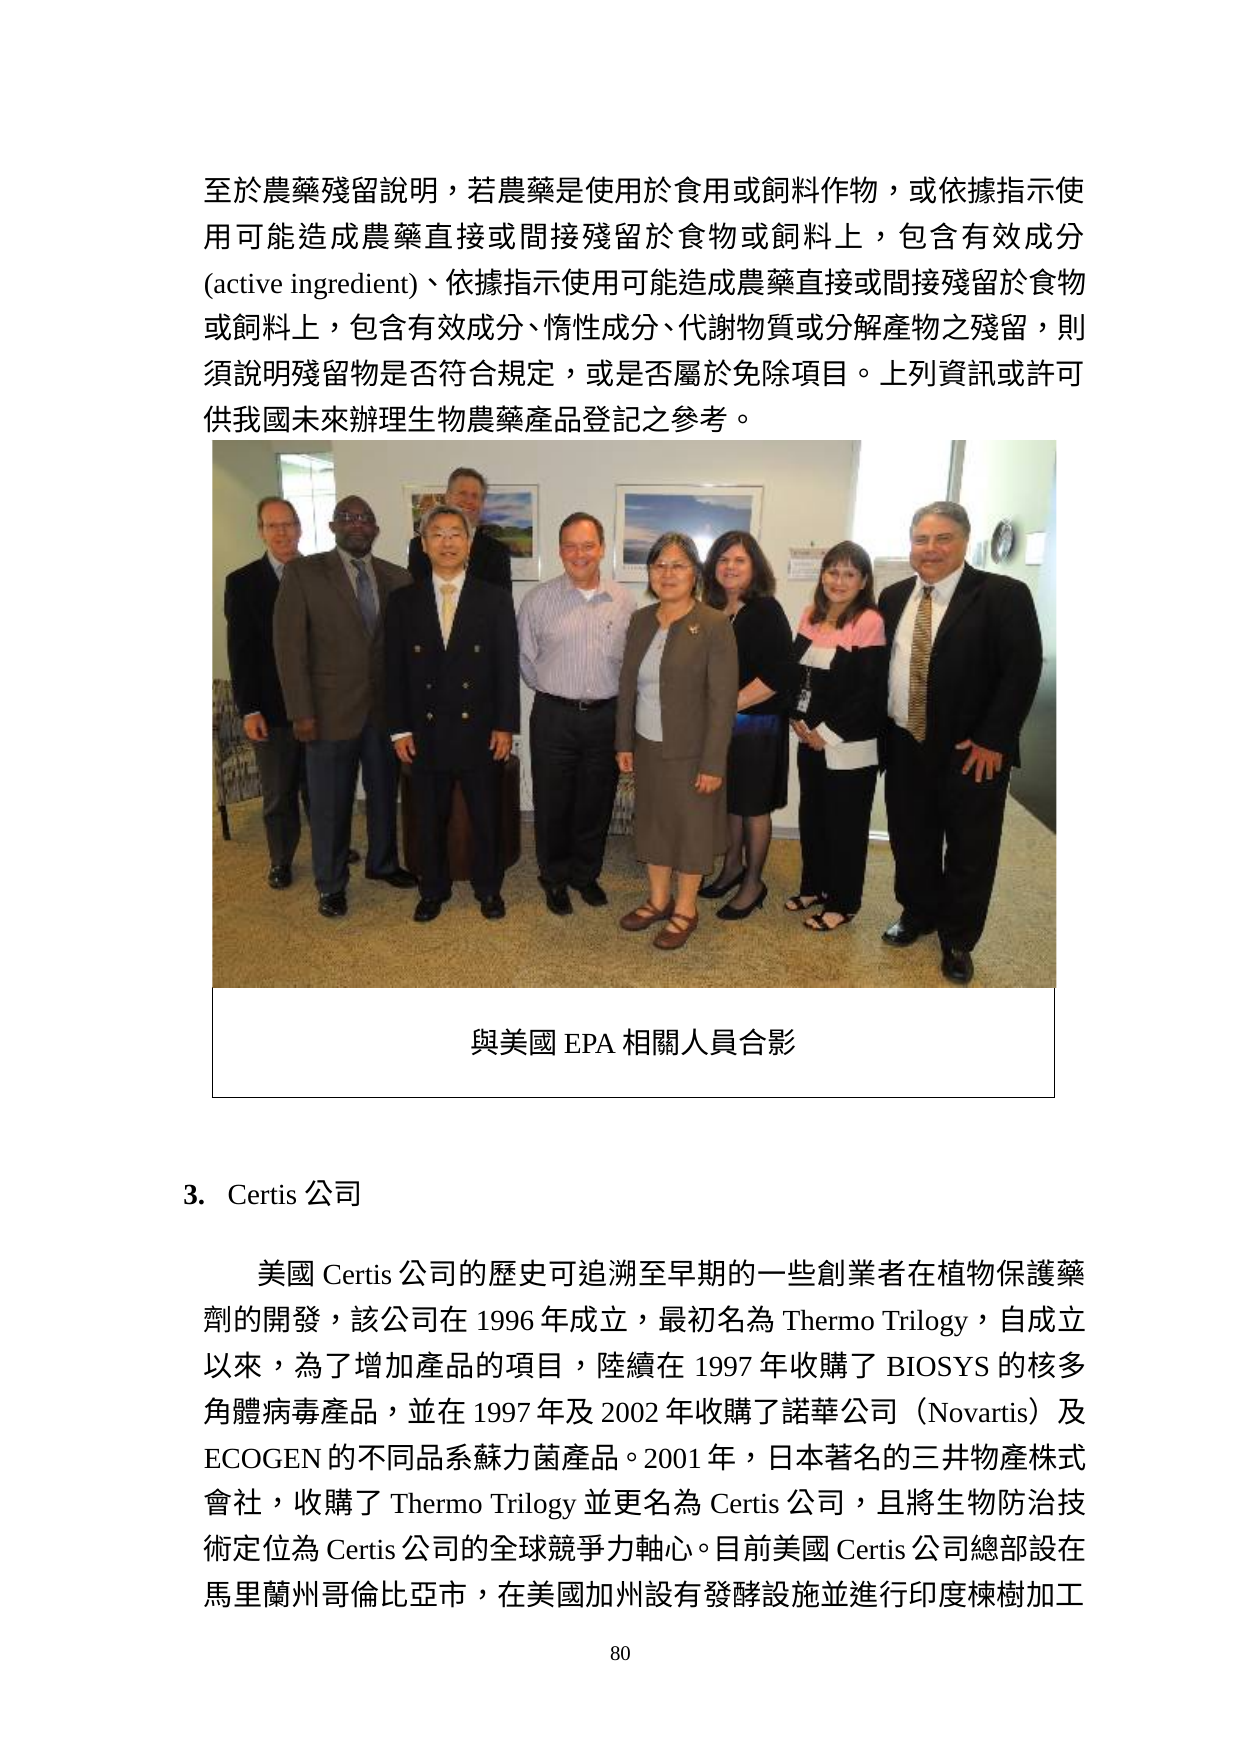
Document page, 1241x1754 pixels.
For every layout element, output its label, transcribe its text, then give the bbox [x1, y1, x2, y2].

text 至於農藥殘留說明，若農藥是使用於食用或飼料作物，或依據指示使用可能造成農藥直接或間接殘留於食物或飼料上，包含有效成分(active ingredient)、依據指示使用可能造成農藥直接或間接殘留於食物或飼料上，包含有效成分、惰性成分、代謝物質或分解產物之殘留，則須說明殘留物是否符合規定，或是否屬於免除項目。上列資訊或許可供我國未來辦理生物農藥產品登記之參考。 [203, 165, 1087, 440]
picture [212, 440, 1057, 988]
table_header 與美國EPA相關人員合影 [213, 988, 1054, 1097]
list Certis 公司 [183, 1154, 1087, 1229]
text 美國Certis公司的歷史可追溯至早期的一些創業者在植物保護藥劑的開發，該公司在1996年成立，最初名為Thermo Trilogy，自成立以來，為了增加產品的項目，陸續在1997年收購了BIOSYS的核多角體病毒產品，並在1997年及2002年收購了諾華公司（Novartis）及ECOGEN的不同品系蘇力菌產品。2001年，日本著名的三井物產株式會社，收購了Thermo Trilogy並更名為Certis公司，且將生物防治技術定位為Certis公司的全球競爭力軸心。目前美國Certis公司總部設在馬里蘭州哥倫比亞市，在美國加州設有發酵設施並進行印度楝樹加工等技術生產，該公司約有100名美國員工，並遍佈全美國各個主要農業區進行試驗推廣。現階段專注於生物產品的開發，從篩選製劑配方、藥效田間試驗及發酵量產等，此外更出口生物製劑產品到全世界30多個國家。另公司的核心技術包含擁有不同生物技術類別的創新，包括印楝抽出物、蘇力菌生物殺蟲劑、核多角體病毒和真菌性殺蟲劑等製備技術，目前Certis公司的部分產品仍是產業中最具有競爭力的生物製劑。 [203, 1248, 1087, 1615]
